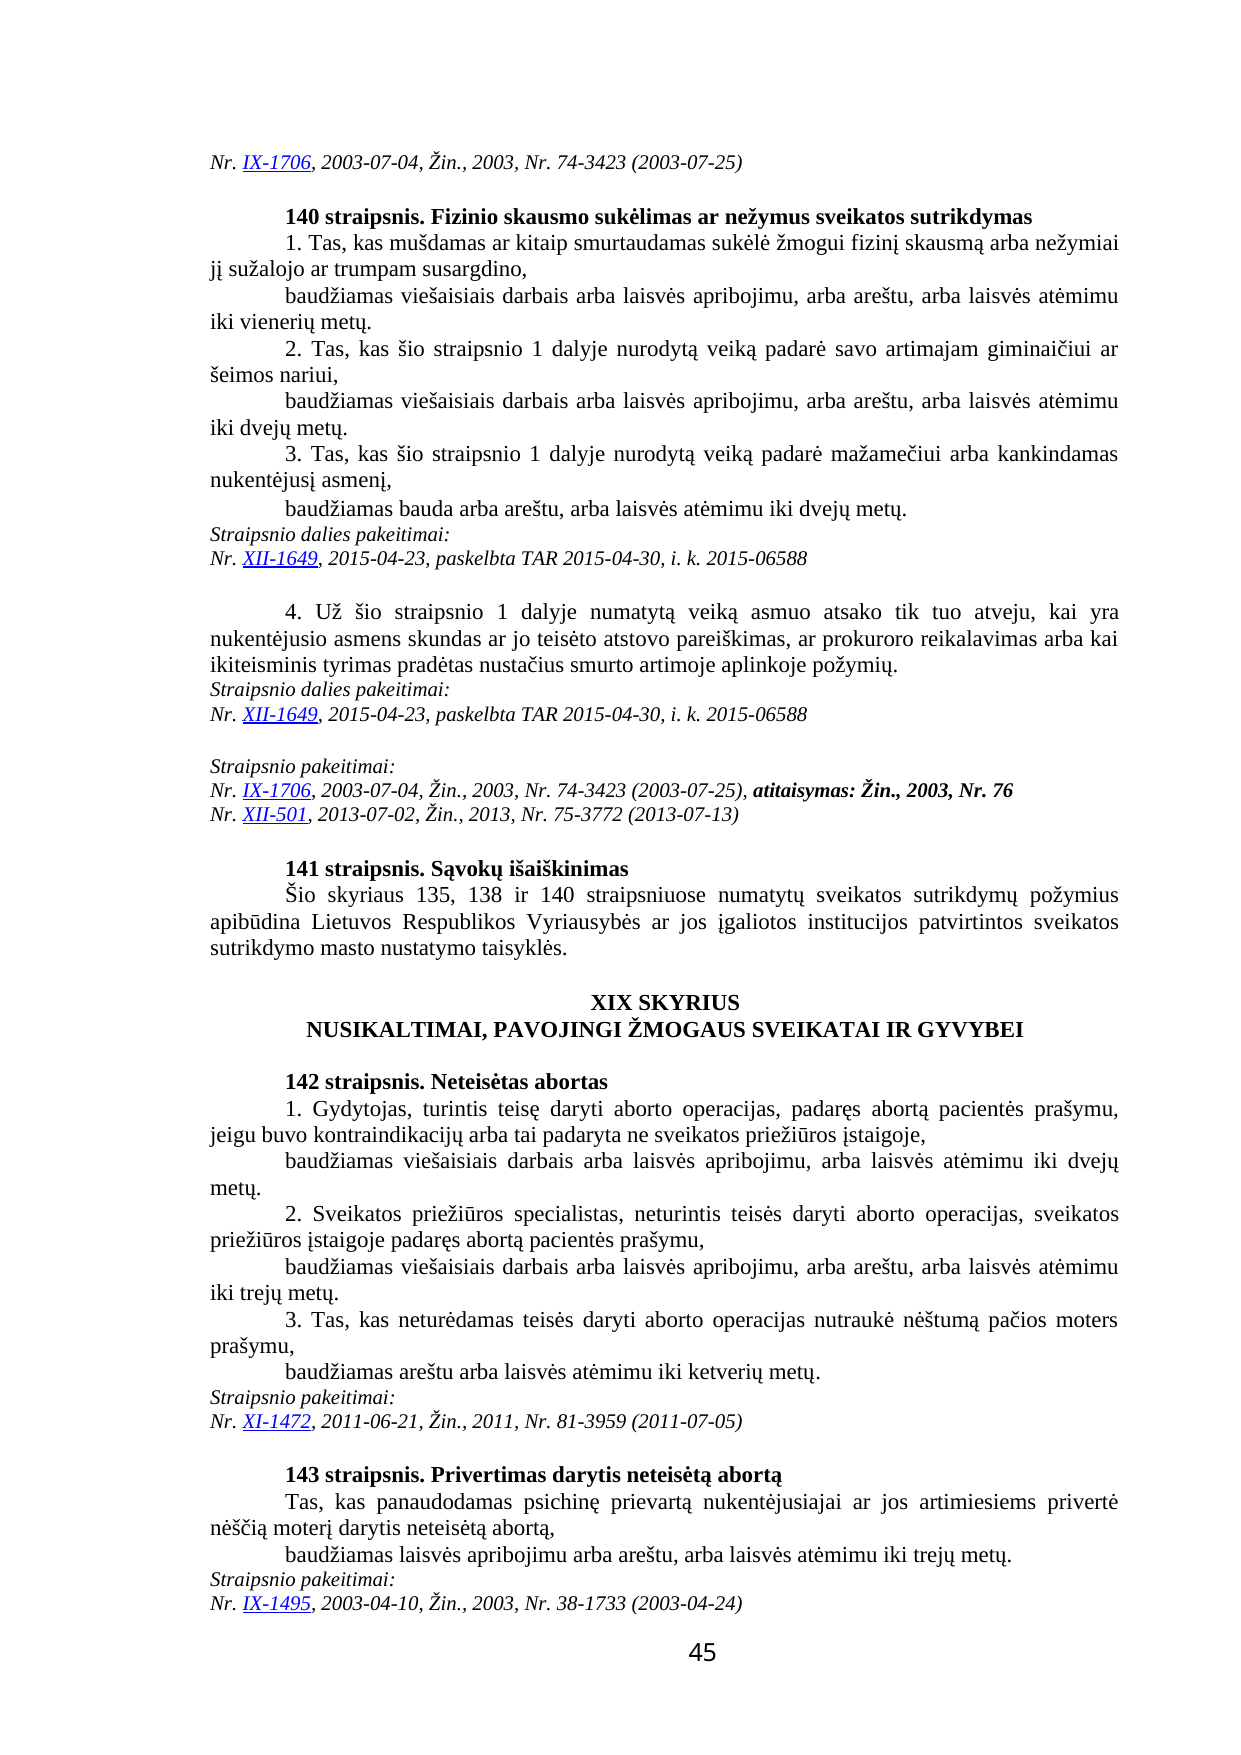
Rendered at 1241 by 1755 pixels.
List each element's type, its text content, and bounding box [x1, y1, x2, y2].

text baudžiamas areštu arba laisvės atėmimu iki ketverių metų. [210, 1358, 1120, 1385]
text 3. Tas, kas šio straipsnio 1 dalyje nurodytą veiką padarė mažamečiui arba kankindamas nukentėjusį asmenį, [210, 440, 1120, 493]
text 143 straipsnis. Privertimas darytis neteisėtą abortą [210, 1462, 1120, 1488]
text Nr. IX-1495, 2003-04-10, Žin., 2003, Nr. 38-1733 (2003-04-24) [210, 1591, 1120, 1615]
text Nr. IX-1706, 2003-07-04, Žin., 2003, Nr. 74-3423 (2003-07-25) [210, 150, 1120, 174]
text nusikaltimai, PAVOJINGI ŽMOGAUS SVEIKATAI IR GYVYBEI [210, 1016, 1120, 1042]
text 140 straipsnis. Fizinio skausmo sukėlimas ar nežymus sveikatos sutrikdymas [285, 203, 1120, 229]
text Nr. XII-1649, 2015-04-23, paskelbta TAR 2015-04-30, i. k. 2015-06588 [210, 546, 1120, 569]
text XIX skyrius [210, 989, 1120, 1016]
text 1. Gydytojas, turintis teisę daryti aborto operacijas, padaręs abortą pacientės prašymu, jeigu buvo kontraindikacijų arba tai padaryta ne sveikatos priežiūros įstaigoje, [210, 1095, 1120, 1147]
text Straipsnio dalies pakeitimai: [210, 677, 1120, 701]
text Straipsnio pakeitimai: [210, 754, 1120, 778]
text 4. Už šio straipsnio 1 dalyje numatytą veiką asmuo atsako tik tuo atveju, kai yra nukentėjusio asmens skundas ar jo teisėto atstovo pareiškimas, ar prokuroro reikalavimas arba kai ikiteisminis tyrimas pradėtas nustačius smurto artimoje aplinkoje požymių. [210, 598, 1120, 677]
text 141 straipsnis. Sąvokų išaiškinimas [210, 855, 1120, 882]
text Nr. IX-1706, 2003-07-04, Žin., 2003, Nr. 74-3423 (2003-07-25), atitaisymas: Žin., 2003, Nr. 76 [210, 778, 1120, 802]
text Nr. XII-1649, 2015-04-23, paskelbta TAR 2015-04-30, i. k. 2015-06588 [210, 701, 1120, 726]
text baudžiamas viešaisiais darbais arba laisvės apribojimu, arba areštu, arba laisvės atėmimu iki dvejų metų. [210, 387, 1120, 440]
text Straipsnio dalies pakeitimai: [210, 521, 1120, 546]
text Straipsnio pakeitimai: [210, 1567, 1120, 1591]
text baudžiamas viešaisiais darbais arba laisvės apribojimu, arba laisvės atėmimu iki dvejų metų. [210, 1147, 1120, 1200]
text Straipsnio pakeitimai: [210, 1385, 1120, 1409]
text baudžiamas laisvės apribojimu arba areštu, arba laisvės atėmimu iki trejų metų. [210, 1541, 1120, 1567]
text Šio skyriaus 135, 138 ir 140 straipsniuose numatytų sveikatos sutrikdymų požymius apibūdina Lietuvos Respublikos Vyriausybės ar jos įgaliotos institucijos patvirtintos sveikatos sutrikdymo masto nustatymo taisyklės. [210, 882, 1120, 961]
text 2. Tas, kas šio straipsnio 1 dalyje nurodytą veiką padarė savo artimajam giminaičiui ar šeimos nariui, [210, 334, 1120, 387]
text Nr. XII-501, 2013-07-02, Žin., 2013, Nr. 75-3772 (2013-07-13) [210, 802, 1120, 826]
text 3. Tas, kas neturėdamas teisės daryti aborto operacijas nutraukė nėštumą pačios moters prašymu, [210, 1306, 1120, 1358]
text 2. Sveikatos priežiūros specialistas, neturintis teisės daryti aborto operacijas, sveikatos priežiūros įstaigoje padaręs abortą pacientės prašymu, [210, 1200, 1120, 1253]
text 142 straipsnis. Neteisėtas abortas [210, 1068, 1120, 1095]
text 1. Tas, kas mušdamas ar kitaip smurtaudamas sukėlė žmogui fizinį skausmą arba nežymiai jį sužalojo ar trumpam susargdino, [210, 229, 1120, 282]
text baudžiamas bauda arba areštu, arba laisvės atėmimu iki dvejų metų. [210, 493, 1120, 521]
text baudžiamas viešaisiais darbais arba laisvės apribojimu, arba areštu, arba laisvės atėmimu iki trejų metų. [210, 1253, 1120, 1306]
text baudžiamas viešaisiais darbais arba laisvės apribojimu, arba areštu, arba laisvės atėmimu iki vienerių metų. [210, 282, 1120, 334]
text Nr. XI-1472, 2011-06-21, Žin., 2011, Nr. 81-3959 (2011-07-05) [210, 1409, 1120, 1433]
text Tas, kas panaudodamas psichinę prievartą nukentėjusiajai ar jos artimiesiems privertė nėščią moterį darytis neteisėtą abortą, [210, 1488, 1120, 1541]
